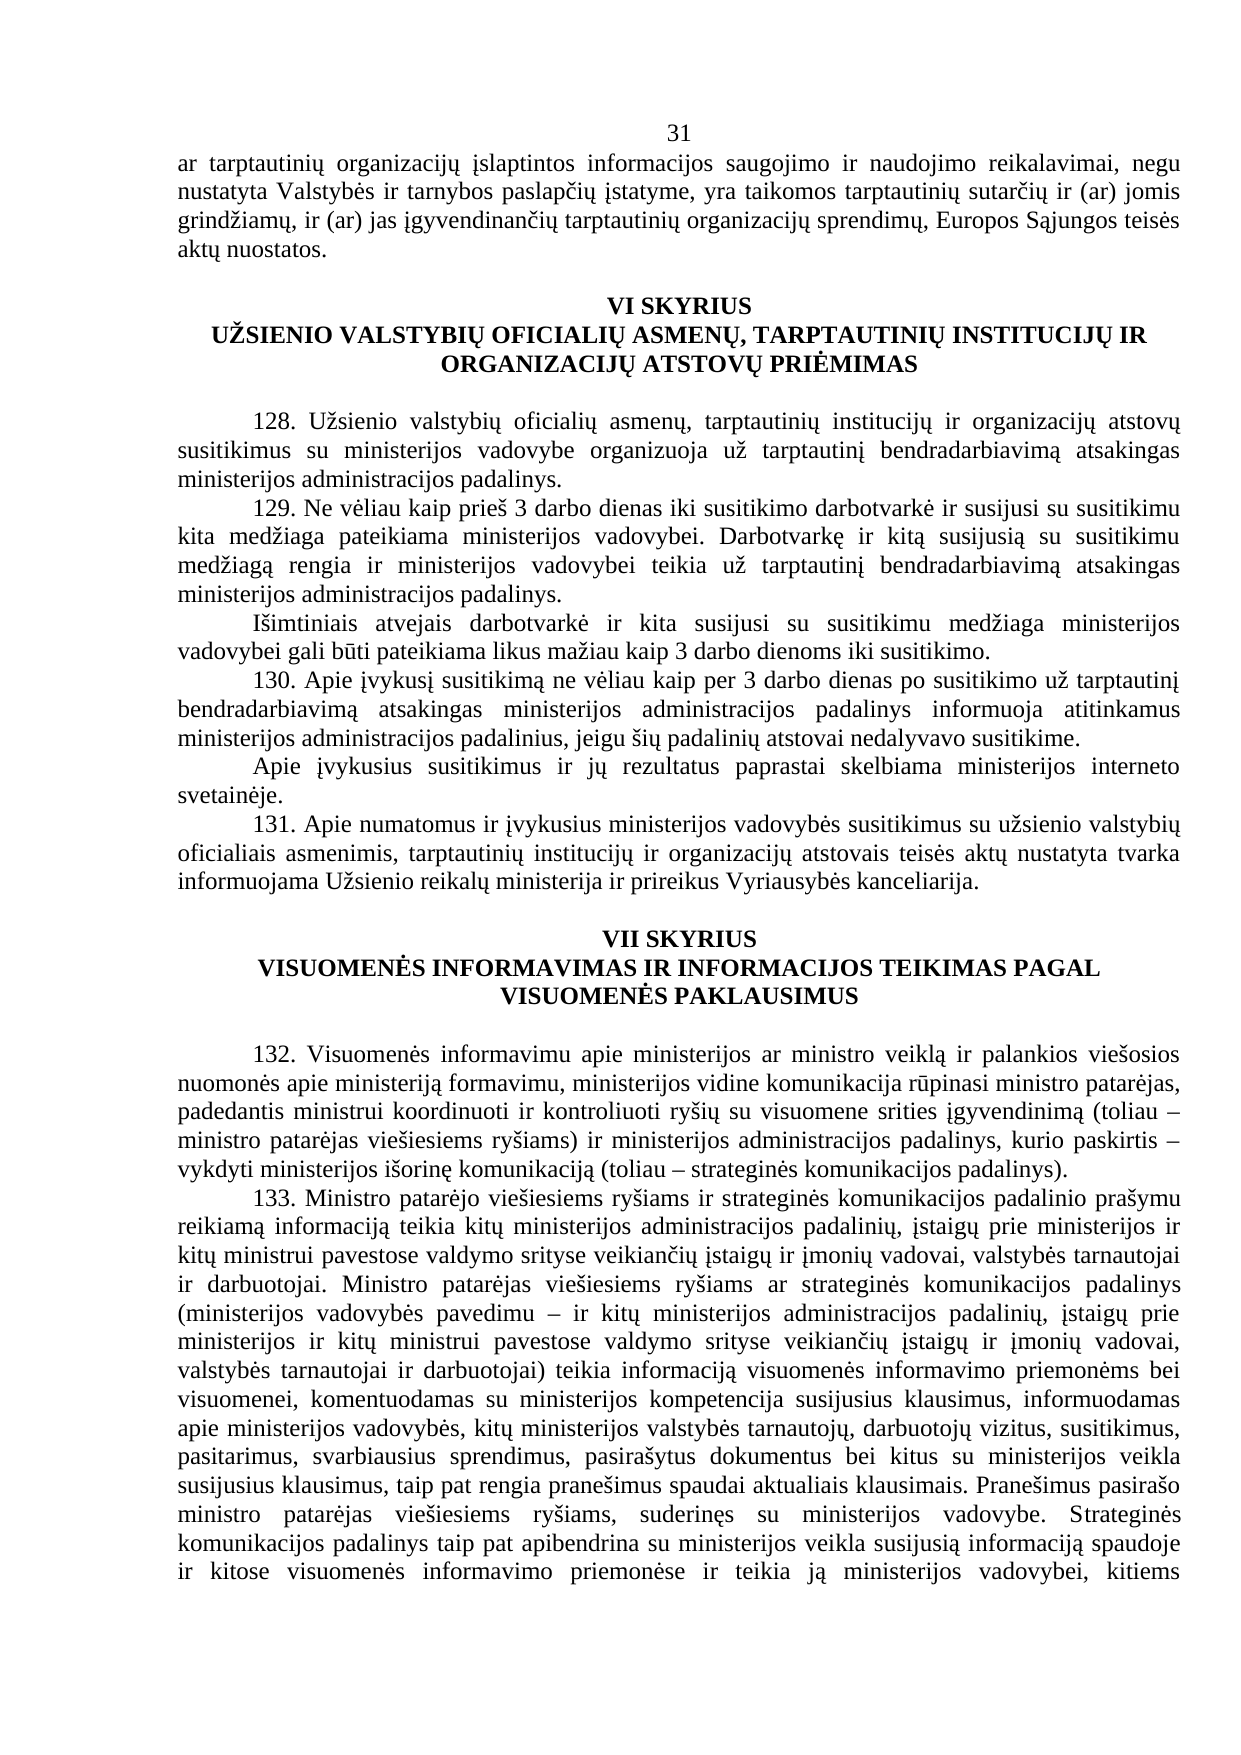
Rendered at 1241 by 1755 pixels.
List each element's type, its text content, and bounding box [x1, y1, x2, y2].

text VISUOMENĖS INFORMAVIMAS IR INFORMACIJOS TEIKIMAS PAGAL VISUOMENĖS PAKLAUSIMUS [177, 953, 1181, 1010]
text 131. Apie numatomus ir įvykusius ministerijos vadovybės susitikimus su užsienio valstybių oficialiais asmenimis, tarptautinių institucijų ir organizacijų atstovais teisės aktų nustatyta tvarka informuojama Užsienio reikalų ministerija ir prireikus Vyriausybės kanceliarija. [177, 809, 1181, 895]
text Apie įvykusius susitikimus ir jų rezultatus paprastai skelbiama ministerijos interneto svetainėje. [177, 751, 1181, 809]
text VII SKYRIUS [177, 924, 1181, 953]
text ar tarptautinių organizacijų įslaptintos informacijos saugojimo ir naudojimo reikalavimai, negu nustatyta Valstybės ir tarnybos paslapčių įstatyme, yra taikomos tarptautinių sutarčių ir (ar) jomis grindžiamų, ir (ar) jas įgyvendinančių tarptautinių organizacijų sprendimų, Europos Sąjungos teisės aktų nuostatos. [177, 148, 1181, 263]
text 130. Apie įvykusį susitikimą ne vėliau kaip per 3 darbo dienas po susitikimo už tarptautinį bendradarbiavimą atsakingas ministerijos administracijos padalinys informuoja atitinkamus ministerijos administracijos padalinius, jeigu šių padalinių atstovai nedalyvavo susitikime. [177, 665, 1181, 751]
text UŽSIENIO VALSTYBIŲ OFICIALIŲ ASMENŲ, TARPTAUTINIŲ INSTITUCIJŲ IR ORGANIZACIJŲ ATSTOVŲ PRIĖMIMAS [177, 320, 1181, 378]
text 128. Užsienio valstybių oficialių asmenų, tarptautinių institucijų ir organizacijų atstovų susitikimus su ministerijos vadovybe organizuoja už tarptautinį bendradarbiavimą atsakingas ministerijos administracijos padalinys. [177, 406, 1181, 493]
text 133. Ministro patarėjo viešiesiems ryšiams ir strateginės komunikacijos padalinio prašymu reikiamą informaciją teikia kitų ministerijos administracijos padalinių, įstaigų prie ministerijos ir kitų ministrui pavestose valdymo srityse veikiančių įstaigų ir įmonių vadovai, valstybės tarnautojai ir darbuotojai. Ministro patarėjas viešiesiems ryšiams ar strateginės komunikacijos padalinys (ministerijos vadovybės pavedimu – ir kitų ministerijos administracijos padalinių, įstaigų prie ministerijos ir kitų ministrui pavestose valdymo srityse veikiančių įstaigų ir įmonių vadovai, valstybės tarnautojai ir darbuotojai) teikia informaciją visuomenės informavimo priemonėms bei visuomenei, komentuodamas su ministerijos kompetencija susijusius klausimus, informuodamas apie ministerijos vadovybės, kitų ministerijos valstybės tarnautojų, darbuotojų vizitus, susitikimus, pasitarimus, svarbiausius sprendimus, pasirašytus dokumentus bei kitus su ministerijos veikla susijusius klausimus, taip pat rengia pranešimus spaudai aktualiais klausimais. Pranešimus pasirašo ministro patarėjas viešiesiems ryšiams, suderinęs su ministerijos vadovybe. Strateginės komunikacijos padalinys taip pat apibendrina su ministerijos veikla susijusią informaciją spaudoje ir kitose visuomenės informavimo priemonėse ir teikia ją ministerijos vadovybei, kitiems [177, 1183, 1181, 1585]
text Išimtiniais atvejais darbotvarkė ir kita susijusi su susitikimu medžiaga ministerijos vadovybei gali būti pateikiama likus mažiau kaip 3 darbo dienoms iki susitikimo. [177, 608, 1181, 665]
text 129. Ne vėliau kaip prieš 3 darbo dienas iki susitikimo darbotvarkė ir susijusi su susitikimu kita medžiaga pateikiama ministerijos vadovybei. Darbotvarkę ir kitą susijusią su susitikimu medžiagą rengia ir ministerijos vadovybei teikia už tarptautinį bendradarbiavimą atsakingas ministerijos administracijos padalinys. [177, 493, 1181, 608]
text 132. Visuomenės informavimu apie ministerijos ar ministro veiklą ir palankios viešosios nuomonės apie ministeriją formavimu, ministerijos vidine komunikacija rūpinasi ministro patarėjas, padedantis ministrui koordinuoti ir kontroliuoti ryšių su visuomene srities įgyvendinimą (toliau – ministro patarėjas viešiesiems ryšiams) ir ministerijos administracijos padalinys, kurio paskirtis – vykdyti ministerijos išorinę komunikaciją (toliau ‒ strateginės komunikacijos padalinys). [177, 1039, 1181, 1183]
text VI SKYRIUS [177, 291, 1181, 320]
